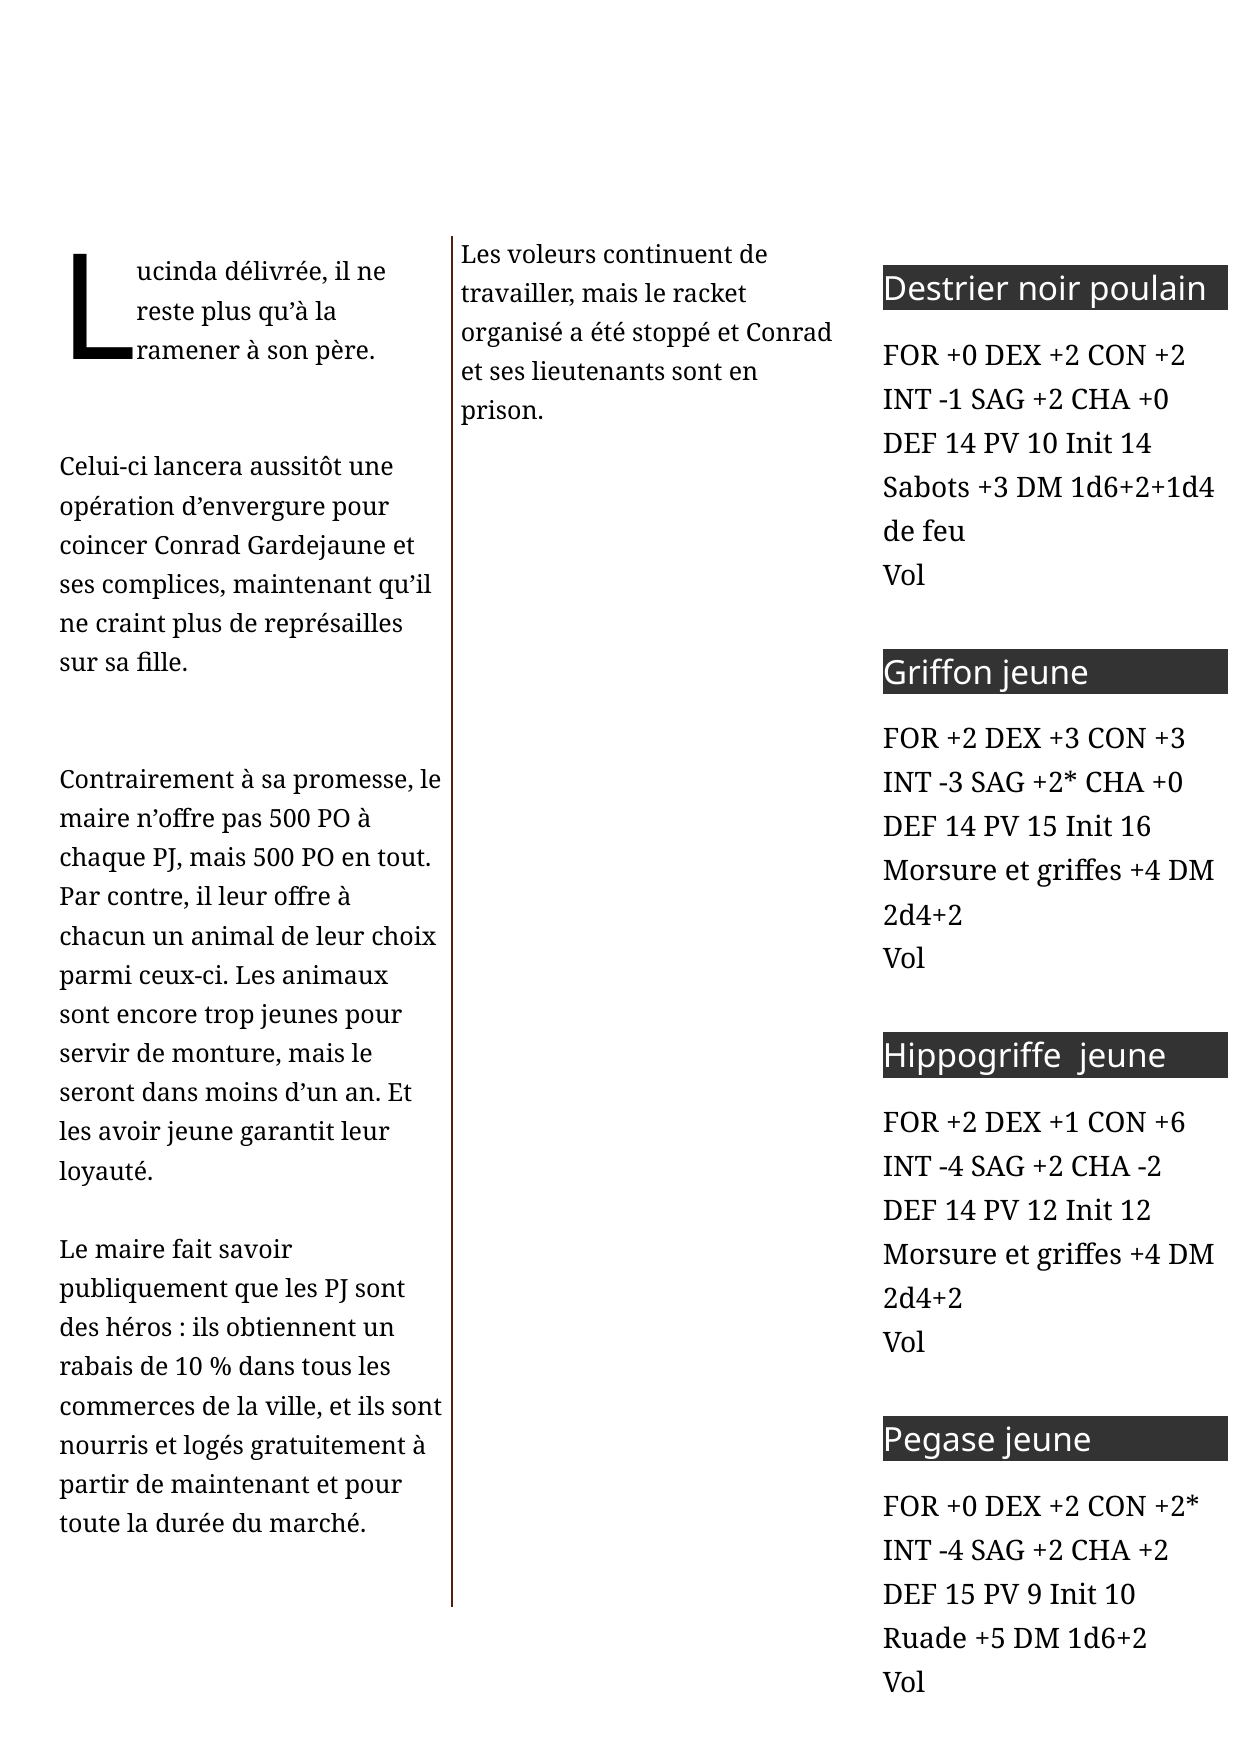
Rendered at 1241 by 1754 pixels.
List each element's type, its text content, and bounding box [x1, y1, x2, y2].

text Celui-ci lancera aussitôt une opération d’envergure pour coincer Conrad Gardejaune et ses complices, maintenant qu’il ne craint plus de représailles sur sa fille. [59, 410, 443, 679]
text Pegase jeune [883, 1416, 1228, 1461]
text Griffon jeune [883, 649, 1228, 694]
text FOR +2 DEX +1 CON +6 INT -4 SAG +2 CHA -2 DEF 14 PV 12 Init 12 Morsure et griffes +4 DM 2d4+2 Vol [883, 1102, 1228, 1361]
text Lucinda délivrée, il ne reste plus qu’à la ramener à son père. [59, 254, 443, 366]
text Destrier noir poulain [883, 265, 1228, 310]
text FOR +0 DEX +2 CON +2 INT -1 SAG +2 CHA +0 DEF 14 PV 10 Init 14 Sabots +3 DM 1d6+2+1d4 de feu Vol [883, 335, 1228, 593]
text FOR +2 DEX +3 CON +3 INT -3 SAG +2* CHA +0 DEF 14 PV 15 Init 16 Morsure et griffes +4 DM 2d4+2 Vol [883, 718, 1228, 977]
text FOR +0 DEX +2 CON +2* INT -4 SAG +2 CHA +2 DEF 15 PV 9 Init 10 Ruade +5 DM 1d6+2 Vol [883, 1486, 1228, 1700]
text Hippogriffe jeune [883, 1032, 1228, 1078]
text Les voleurs continuent de travailler, mais le racket organisé a été stoppé et Conrad et ses lieutenants sont en prison. [461, 236, 844, 427]
text Contrairement à sa promesse, le maire n’offre pas 500 PO à chaque PJ, mais 500 PO en tout. Par contre, il leur offre à chacun un animal de leur choix parmi ceux-ci. Les animaux sont encore trop jeunes pour servir de monture, mais le seront dans moins d’un an. Et les avoir jeune garantit leur loyauté. Le maire fait savoir publiquement que les PJ sont des héros : ils obtiennent un rabais de 10 % dans tous les commerces de la ville, et ils sont nourris et logés gratuitement à partir de maintenant et pour toute la durée du marché. [59, 722, 443, 1579]
